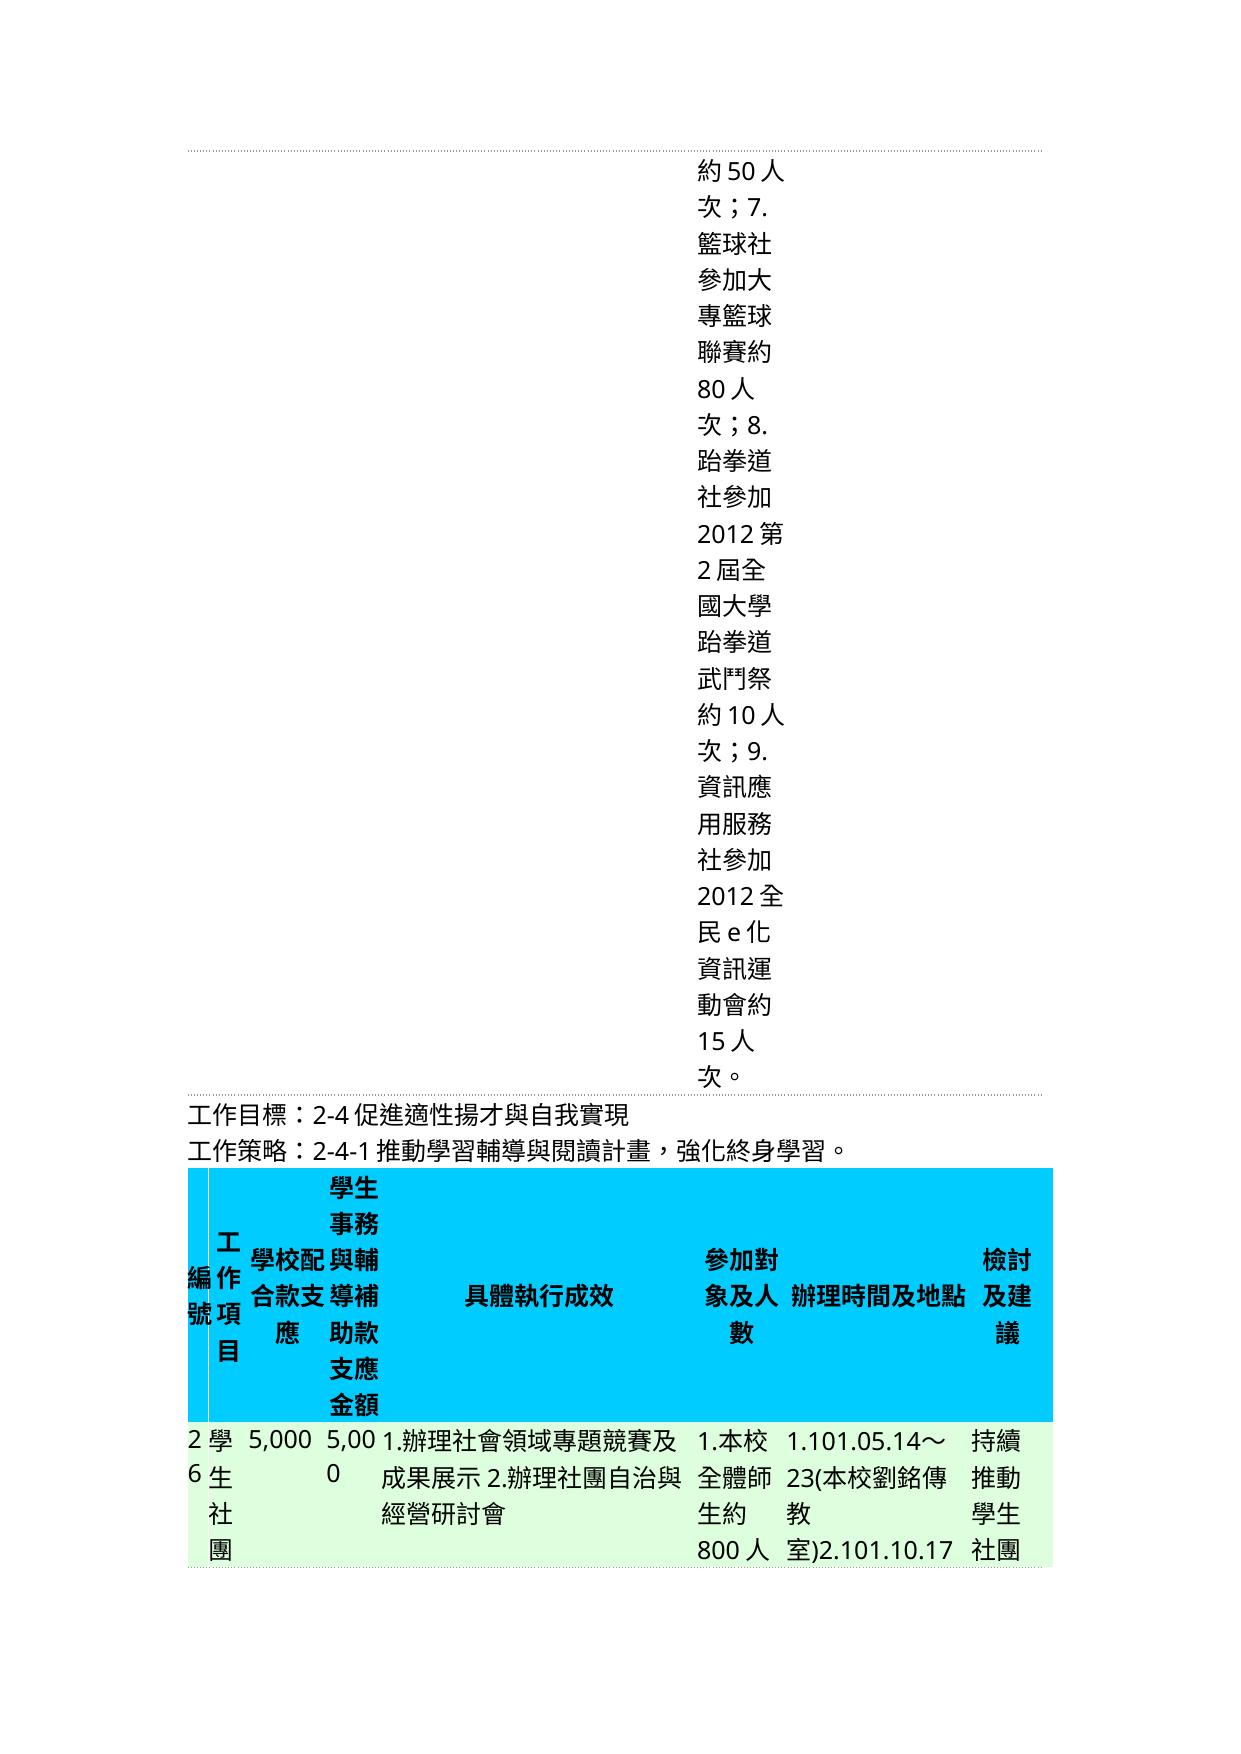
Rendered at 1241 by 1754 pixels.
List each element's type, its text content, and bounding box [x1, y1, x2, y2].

table_cell 約50人次；7.籃球社參加大專籃球聯賽約80人次；8.跆拳道社參加2012第2屆全國大學跆拳道武鬥祭約10人次；9.資訊應用服務社參加2012全民e化資訊運動會約15人次。 [697, 150, 786, 1094]
table_cell 26 [188, 1422, 208, 1567]
table_cell 持續推動學生社團 [971, 1422, 1044, 1567]
table_cell 編號 [188, 1283, 208, 1322]
table_cell [1049, 1422, 1053, 1567]
table_cell [382, 150, 697, 1094]
table_cell [1049, 1168, 1053, 1422]
table_cell 辦理時間及地點 [786, 1168, 971, 1422]
table_cell 1.101.05.14～23(本校劉銘傳教室)2.101.10.17 [786, 1422, 971, 1567]
table_cell [786, 150, 971, 1094]
table_cell 具體執行成效 [382, 1168, 697, 1422]
table_cell 5,000 [326, 1422, 382, 1567]
table_cell 學校配合款支應 [248, 1168, 326, 1422]
table_cell 5,000 [248, 1422, 326, 1567]
table_cell 參加對象及人數 [697, 1168, 786, 1422]
table_cell 編號 [188, 1168, 208, 1273]
table_cell [326, 150, 382, 1094]
table_cell [1049, 150, 1053, 1094]
table_cell 1.本校全體師生約800人 [697, 1422, 786, 1567]
table_cell 學生事務與輔導補助款支應金額 [326, 1168, 382, 1422]
table_cell 1.辦理社會領域專題競賽及成果展示2.辦理社團自治與經營研討會 [382, 1422, 697, 1567]
table_cell [248, 150, 326, 1094]
table_cell 工作項目 [209, 1168, 248, 1422]
table_cell 學生社團 [209, 1422, 248, 1567]
table_cell 工作策略：2-4-1推動學習輔導與閱讀計畫，強化終身學習。 [188, 1132, 1053, 1168]
table_cell [971, 150, 1044, 1094]
table_cell [188, 150, 208, 1094]
table_cell 檢討及建議 [971, 1168, 1044, 1422]
table_cell 工作目標：2-4促進適性揚才與自我實現 [188, 1094, 1053, 1132]
table_cell 編號 [188, 1309, 208, 1422]
table_cell [209, 150, 248, 1094]
